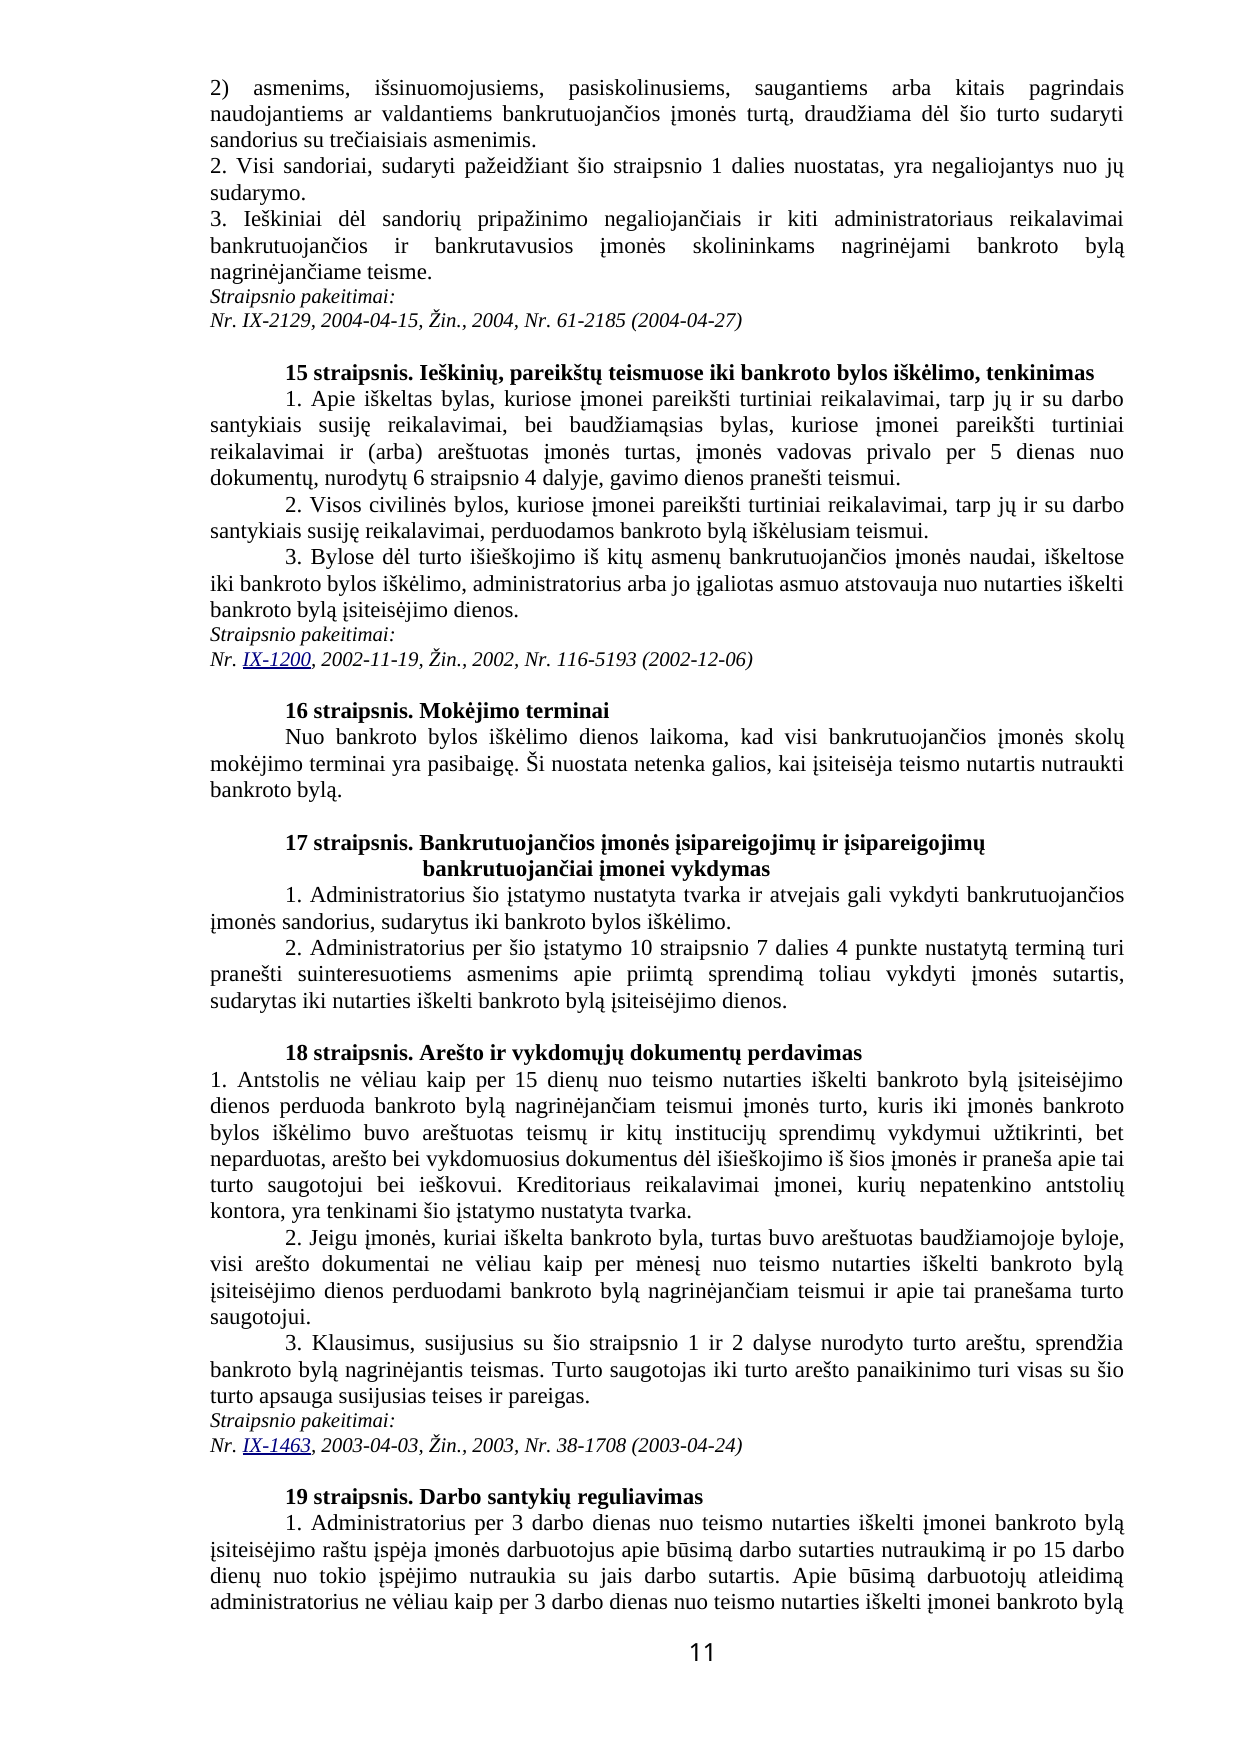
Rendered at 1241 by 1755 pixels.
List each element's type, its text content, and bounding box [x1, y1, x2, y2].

text 2. Visi sandoriai, sudaryti pažeidžiant šio straipsnio 1 dalies nuostatas, yra negaliojantys nuo jų sudarymo. [210, 153, 1126, 205]
subtitle 15 straipsnis. Ieškinių, pareikštų teismuose iki bankroto bylos iškėlimo, tenkinimas [285, 359, 1126, 385]
text 2) asmenims, išsinuomojusiems, pasiskolinusiems, saugantiems arba kitais pagrindais naudojantiems ar valdantiems bankrutuojančios įmonės turtą, draudžiama dėl šio turto sudaryti sandorius su trečiaisiais asmenimis. [210, 73, 1126, 153]
text 3. Ieškiniai dėl sandorių pripažinimo negaliojančiais ir kiti administratoriaus reikalavimai bankrutuojančios ir bankrutavusios įmonės skolininkams nagrinėjami bankroto bylą nagrinėjančiame teisme. [210, 205, 1126, 284]
text Nr. IX-1200, 2002-11-19, Žin., 2002, Nr. 116-5193 (2002-12-06) [210, 646, 1126, 671]
text 1. Administratorius per 3 darbo dienas nuo teismo nutarties iškelti įmonei bankroto bylą įsiteisėjimo raštu įspėja įmonės darbuotojus apie būsimą darbo sutarties nutraukimą ir po 15 darbo dienų nuo tokio įspėjimo nutraukia su jais darbo sutartis. Apie būsimą darbuotojų atleidimą administratorius ne vėliau kaip per 3 darbo dienas nuo teismo nutarties iškelti įmonei bankroto bylą [210, 1509, 1126, 1615]
text 2. Visos civilinės bylos, kuriose įmonei pareikšti turtiniai reikalavimai, tarp jų ir su darbo santykiais susiję reikalavimai, perduodamos bankroto bylą iškėlusiam teismui. [210, 491, 1126, 543]
text Nuo bankroto bylos iškėlimo dienos laikoma, kad visi bankrutuojančios įmonės skolų mokėjimo terminai yra pasibaigę. Ši nuostata netenka galios, kai įsiteisėja teismo nutartis nutraukti bankroto bylą. [210, 723, 1126, 802]
subtitle bankrutuojančiai įmonei vykdymas [417, 855, 1126, 881]
text 3. Klausimus, susijusius su šio straipsnio 1 ir 2 dalyse nurodyto turto areštu, sprendžia bankroto bylą nagrinėjantis teismas. Turto saugotojas iki turto arešto panaikinimo turi visas su šio turto apsauga susijusias teises ir pareigas. [210, 1329, 1126, 1408]
text Straipsnio pakeitimai: [210, 622, 1126, 646]
text 1. Administratorius šio įstatymo nustatyta tvarka ir atvejais gali vykdyti bankrutuojančios įmonės sandorius, sudarytus iki bankroto bylos iškėlimo. [210, 881, 1126, 934]
text 16 straipsnis. Mokėjimo terminai [210, 697, 1126, 723]
text 2. Jeigu įmonės, kuriai iškelta bankroto byla, turtas buvo areštuotas baudžiamojoje byloje, visi arešto dokumentai ne vėliau kaip per mėnesį nuo teismo nutarties iškelti bankroto bylą įsiteisėjimo dienos perduodami bankroto bylą nagrinėjančiam teismui ir apie tai pranešama turto saugotojui. [210, 1224, 1126, 1329]
text Straipsnio pakeitimai: [210, 1408, 1126, 1432]
text Straipsnio pakeitimai: [210, 284, 1120, 308]
text Nr. IX-1463, 2003-04-03, Žin., 2003, Nr. 38-1708 (2003-04-24) [210, 1432, 1126, 1457]
text Nr. IX-2129, 2004-04-15, Žin., 2004, Nr. 61-2185 (2004-04-27) [210, 308, 1120, 332]
subtitle 17 straipsnis. Bankrutuojančios įmonės įsipareigojimų ir įsipareigojimų [285, 829, 1126, 855]
text 3. Bylose dėl turto išieškojimo iš kitų asmenų bankrutuojančios įmonės naudai, iškeltose iki bankroto bylos iškėlimo, administratorius arba jo įgaliotas asmuo atstovauja nuo nutarties iškelti bankroto bylą įsiteisėjimo dienos. [210, 543, 1126, 622]
text 2. Administratorius per šio įstatymo 10 straipsnio 7 dalies 4 punkte nustatytą terminą turi pranešti suinteresuotiems asmenims apie priimtą sprendimą toliau vykdyti įmonės sutartis, sudarytas iki nutarties iškelti bankroto bylą įsiteisėjimo dienos. [210, 934, 1126, 1013]
text 1. Antstolis ne vėliau kaip per 15 dienų nuo teismo nutarties iškelti bankroto bylą įsiteisėjimo dienos perduoda bankroto bylą nagrinėjančiam teismui įmonės turto, kuris iki įmonės bankroto bylos iškėlimo buvo areštuotas teismų ir kitų institucijų sprendimų vykdymui užtikrinti, bet neparduotas, arešto bei vykdomuosius dokumentus dėl išieškojimo iš šios įmonės ir praneša apie tai turto saugotojui bei ieškovui. Kreditoriaus reikalavimai įmonei, kurių nepatenkino antstolių kontora, yra tenkinami šio įstatymo nustatyta tvarka. [210, 1066, 1126, 1224]
subtitle 18 straipsnis. Arešto ir vykdomųjų dokumentų perdavimas [210, 1039, 1126, 1066]
text 19 straipsnis. Darbo santykių reguliavimas [210, 1483, 1126, 1509]
text 1. Apie iškeltas bylas, kuriose įmonei pareikšti turtiniai reikalavimai, tarp jų ir su darbo santykiais susiję reikalavimai, bei baudžiamąsias bylas, kuriose įmonei pareikšti turtiniai reikalavimai ir (arba) areštuotas įmonės turtas, įmonės vadovas privalo per 5 dienas nuo dokumentų, nurodytų 6 straipsnio 4 dalyje, gavimo dienos pranešti teismui. [210, 385, 1126, 491]
